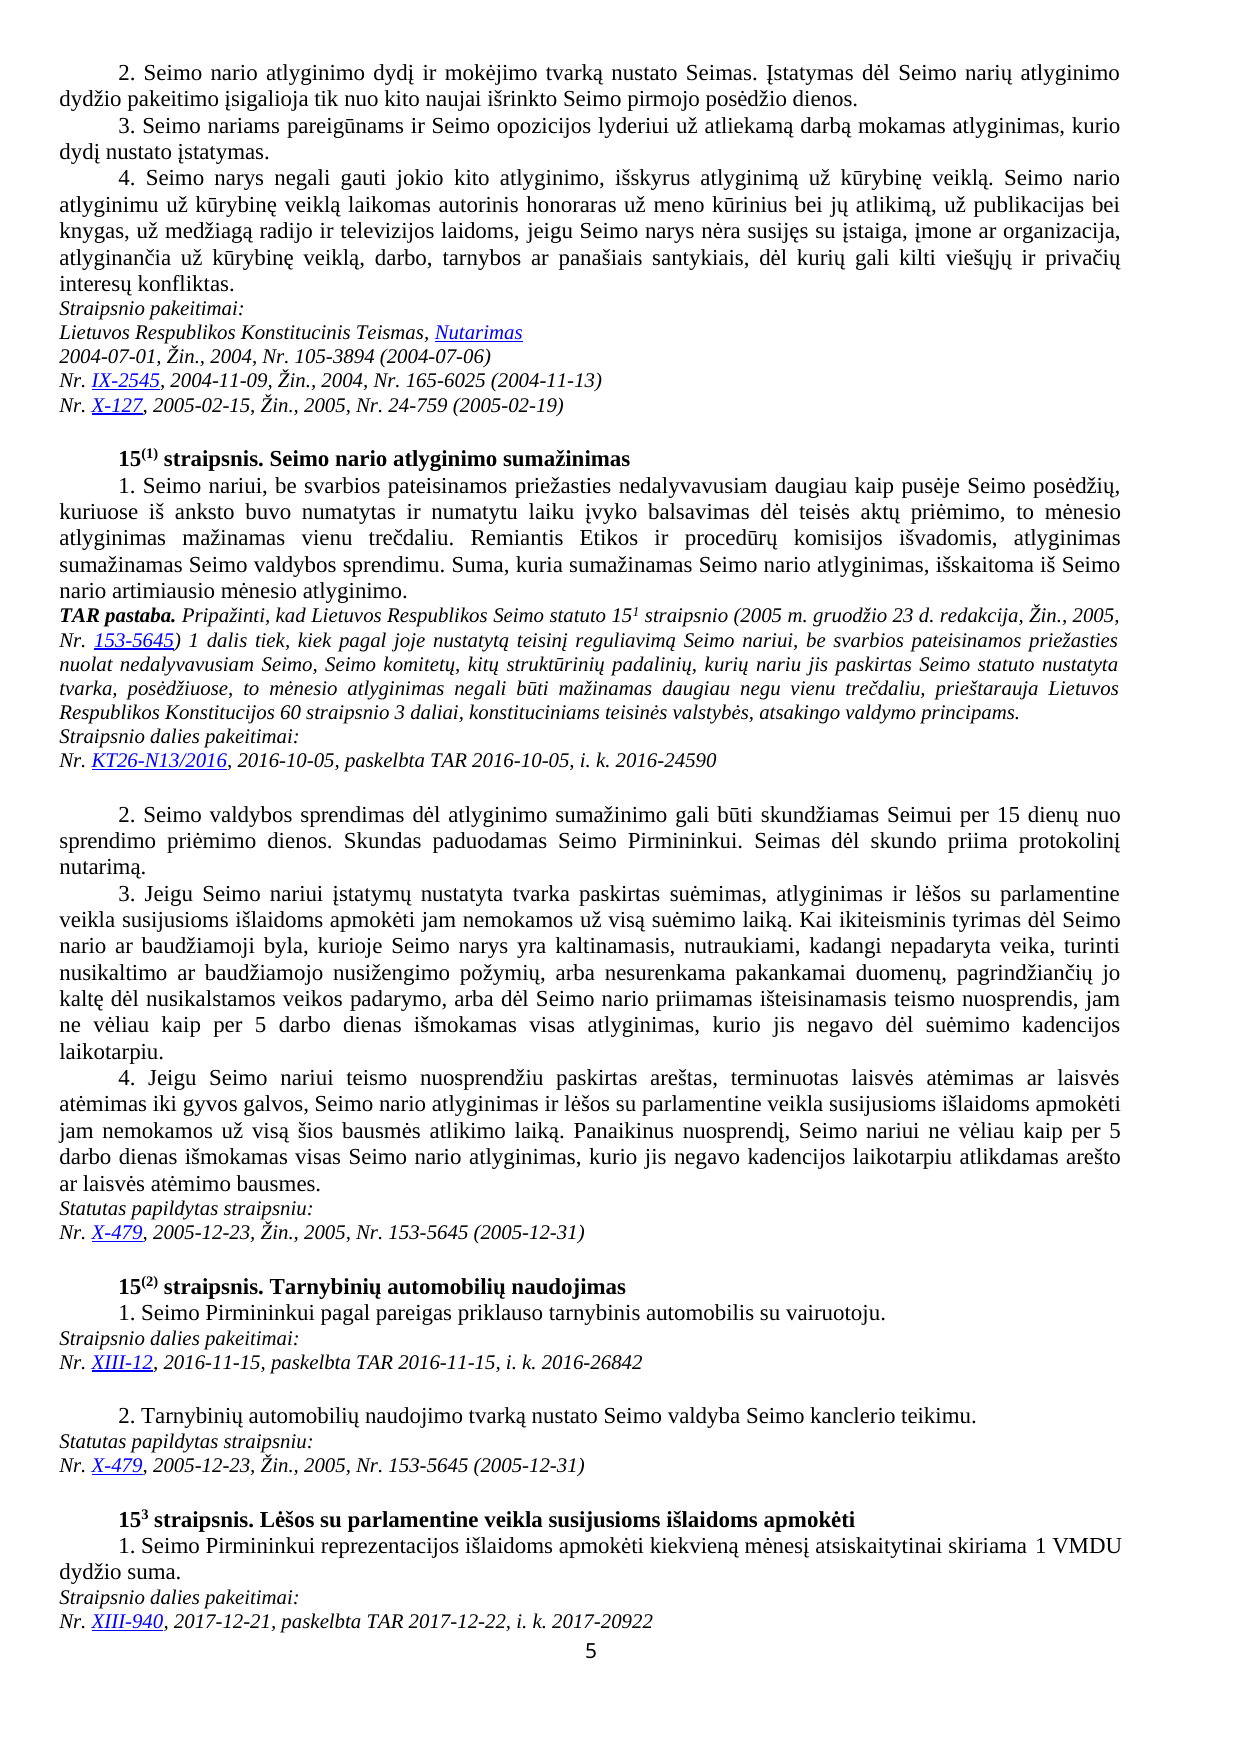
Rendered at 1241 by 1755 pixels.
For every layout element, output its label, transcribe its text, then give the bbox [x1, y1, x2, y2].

text 153 straipsnis. Lėšos su parlamentine veikla susijusioms išlaidoms apmokėti [59, 1506, 1123, 1532]
text Nr. KT26-N13/2016, 2016-10-05, paskelbta TAR 2016-10-05, i. k. 2016-24590 [59, 748, 1122, 772]
text 15(2) straipsnis. Tarnybinių automobilių naudojimas [59, 1273, 1122, 1299]
text 2. Seimo nario atlyginimo dydį ir mokėjimo tvarką nustato Seimas. Įstatymas dėl Seimo narių atlyginimo dydžio pakeitimo įsigalioja tik nuo kito naujai išrinkto Seimo pirmojo posėdžio dienos. [59, 59, 1122, 112]
text 3. Seimo nariams pareigūnams ir Seimo opozicijos lyderiui už atliekamą darbą mokamas atlyginimas, kurio dydį nustato įstatymas. [59, 112, 1122, 164]
text Lietuvos Respublikos Konstitucinis Teismas, Nutarimas [59, 320, 1122, 344]
text Nr. XIII-940, 2017-12-21, paskelbta TAR 2017-12-22, i. k. 2017-20922 [59, 1609, 1122, 1633]
text Statutas papildytas straipsniu: [59, 1196, 1122, 1220]
text Nr. IX-2545, 2004-11-09, Žin., 2004, Nr. 165-6025 (2004-11-13) [59, 368, 1122, 392]
text 2004-07-01, Žin., 2004, Nr. 105-3894 (2004-07-06) [59, 344, 1122, 368]
text 4. Jeigu Seimo nariui teismo nuosprendžiu paskirtas areštas, terminuotas laisvės atėmimas ar laisvės atėmimas iki gyvos galvos, Seimo nario atlyginimas ir lėšos su parlamentine veikla susijusioms išlaidoms apmokėti jam nemokamos už visą šios bausmės atlikimo laiką. Panaikinus nuosprendį, Seimo nariui ne vėliau kaip per 5 darbo dienas išmokamas visas Seimo nario atlyginimas, kurio jis negavo kadencijos laikotarpiu atlikdamas arešto ar laisvės atėmimo bausmes. [59, 1064, 1122, 1196]
text 2. Seimo valdybos sprendimas dėl atlyginimo sumažinimo gali būti skundžiamas Seimui per 15 dienų nuo sprendimo priėmimo dienos. Skundas paduodamas Seimo Pirmininkui. Seimas dėl skundo priima protokolinį nutarimą. [59, 801, 1122, 880]
text TAR pastaba. Pripažinti, kad Lietuvos Respublikos Seimo statuto 151 straipsnio (2005 m. gruodžio 23 d. redakcija, Žin., 2005, Nr. 153-5645) 1 dalis tiek, kiek pagal joje nustatytą teisinį reguliavimą Seimo nariui, be svarbios pateisinamos priežasties nuolat nedalyvavusiam Seimo, Seimo komitetų, kitų struktūrinių padalinių, kurių nariu jis paskirtas Seimo statuto nustatyta tvarka, posėdžiuose, to mėnesio atlyginimas negali būti mažinamas daugiau negu vienu trečdaliu, prieštarauja Lietuvos Respublikos Konstitucijos 60 straipsnio 3 daliai, konstituciniams teisinės valstybės, atsakingo valdymo principams. [59, 603, 1122, 724]
text Nr. XIII-12, 2016-11-15, paskelbta TAR 2016-11-15, i. k. 2016-26842 [59, 1349, 1122, 1374]
text Nr. X-479, 2005-12-23, Žin., 2005, Nr. 153-5645 (2005-12-31) [59, 1453, 1122, 1477]
text Straipsnio dalies pakeitimai: [59, 1326, 1122, 1349]
text 4. Seimo narys negali gauti jokio kito atlyginimo, išskyrus atlyginimą už kūrybinę veiklą. Seimo nario atlyginimu už kūrybinę veiklą laikomas autorinis honoraras už meno kūrinius bei jų atlikimą, už publikacijas bei knygas, už medžiagą radijo ir televizijos laidoms, jeigu Seimo narys nėra susijęs su įstaiga, įmone ar organizacija, atlyginančia už kūrybinę veiklą, darbo, tarnybos ar panašiais santykiais, dėl kurių gali kilti viešųjų ir privačių interesų konfliktas. [59, 164, 1122, 296]
text 2. Tarnybinių automobilių naudojimo tvarką nustato Seimo valdyba Seimo kanclerio teikimu. [59, 1402, 1122, 1429]
text Nr. X-479, 2005-12-23, Žin., 2005, Nr. 153-5645 (2005-12-31) [59, 1220, 1122, 1244]
text 1. Seimo nariui, be svarbios pateisinamos priežasties nedalyvavusiam daugiau kaip pusėje Seimo posėdžių, kuriuose iš anksto buvo numatytas ir numatytu laiku įvyko balsavimas dėl teisės aktų priėmimo, to mėnesio atlyginimas mažinamas vienu trečdaliu. Remiantis Etikos ir procedūrų komisijos išvadomis, atlyginimas sumažinamas Seimo valdybos sprendimu. Suma, kuria sumažinamas Seimo nario atlyginimas, išskaitoma iš Seimo nario artimiausio mėnesio atlyginimo. [59, 472, 1122, 603]
text 1. Seimo Pirmininkui pagal pareigas priklauso tarnybinis automobilis su vairuotoju. [59, 1299, 1122, 1326]
text Straipsnio pakeitimai: [59, 296, 1122, 320]
text Straipsnio dalies pakeitimai: [59, 724, 1122, 748]
text Statutas papildytas straipsniu: [59, 1429, 1122, 1453]
text 3. Jeigu Seimo nariui įstatymų nustatyta tvarka paskirtas suėmimas, atlyginimas ir lėšos su parlamentine veikla susijusioms išlaidoms apmokėti jam nemokamos už visą suėmimo laiką. Kai ikiteisminis tyrimas dėl Seimo nario ar baudžiamoji byla, kurioje Seimo narys yra kaltinamasis, nutraukiami, kadangi nepadaryta veika, turinti nusikaltimo ar baudžiamojo nusižengimo požymių, arba nesurenkama pakankamai duomenų, pagrindžiančių jo kaltę dėl nusikalstamos veikos padarymo, arba dėl Seimo nario priimamas išteisinamasis teismo nuosprendis, jam ne vėliau kaip per 5 darbo dienas išmokamas visas atlyginimas, kurio jis negavo dėl suėmimo kadencijos laikotarpiu. [59, 880, 1122, 1064]
text 1. Seimo Pirmininkui reprezentacijos išlaidoms apmokėti kiekvieną mėnesį atsiskaitytinai skiriama 1 VMDU dydžio suma. [59, 1532, 1122, 1585]
text Straipsnio dalies pakeitimai: [59, 1585, 1122, 1609]
text 15(1) straipsnis. Seimo nario atlyginimo sumažinimas [59, 445, 1122, 472]
text Nr. X-127, 2005-02-15, Žin., 2005, Nr. 24-759 (2005-02-19) [59, 392, 1122, 417]
